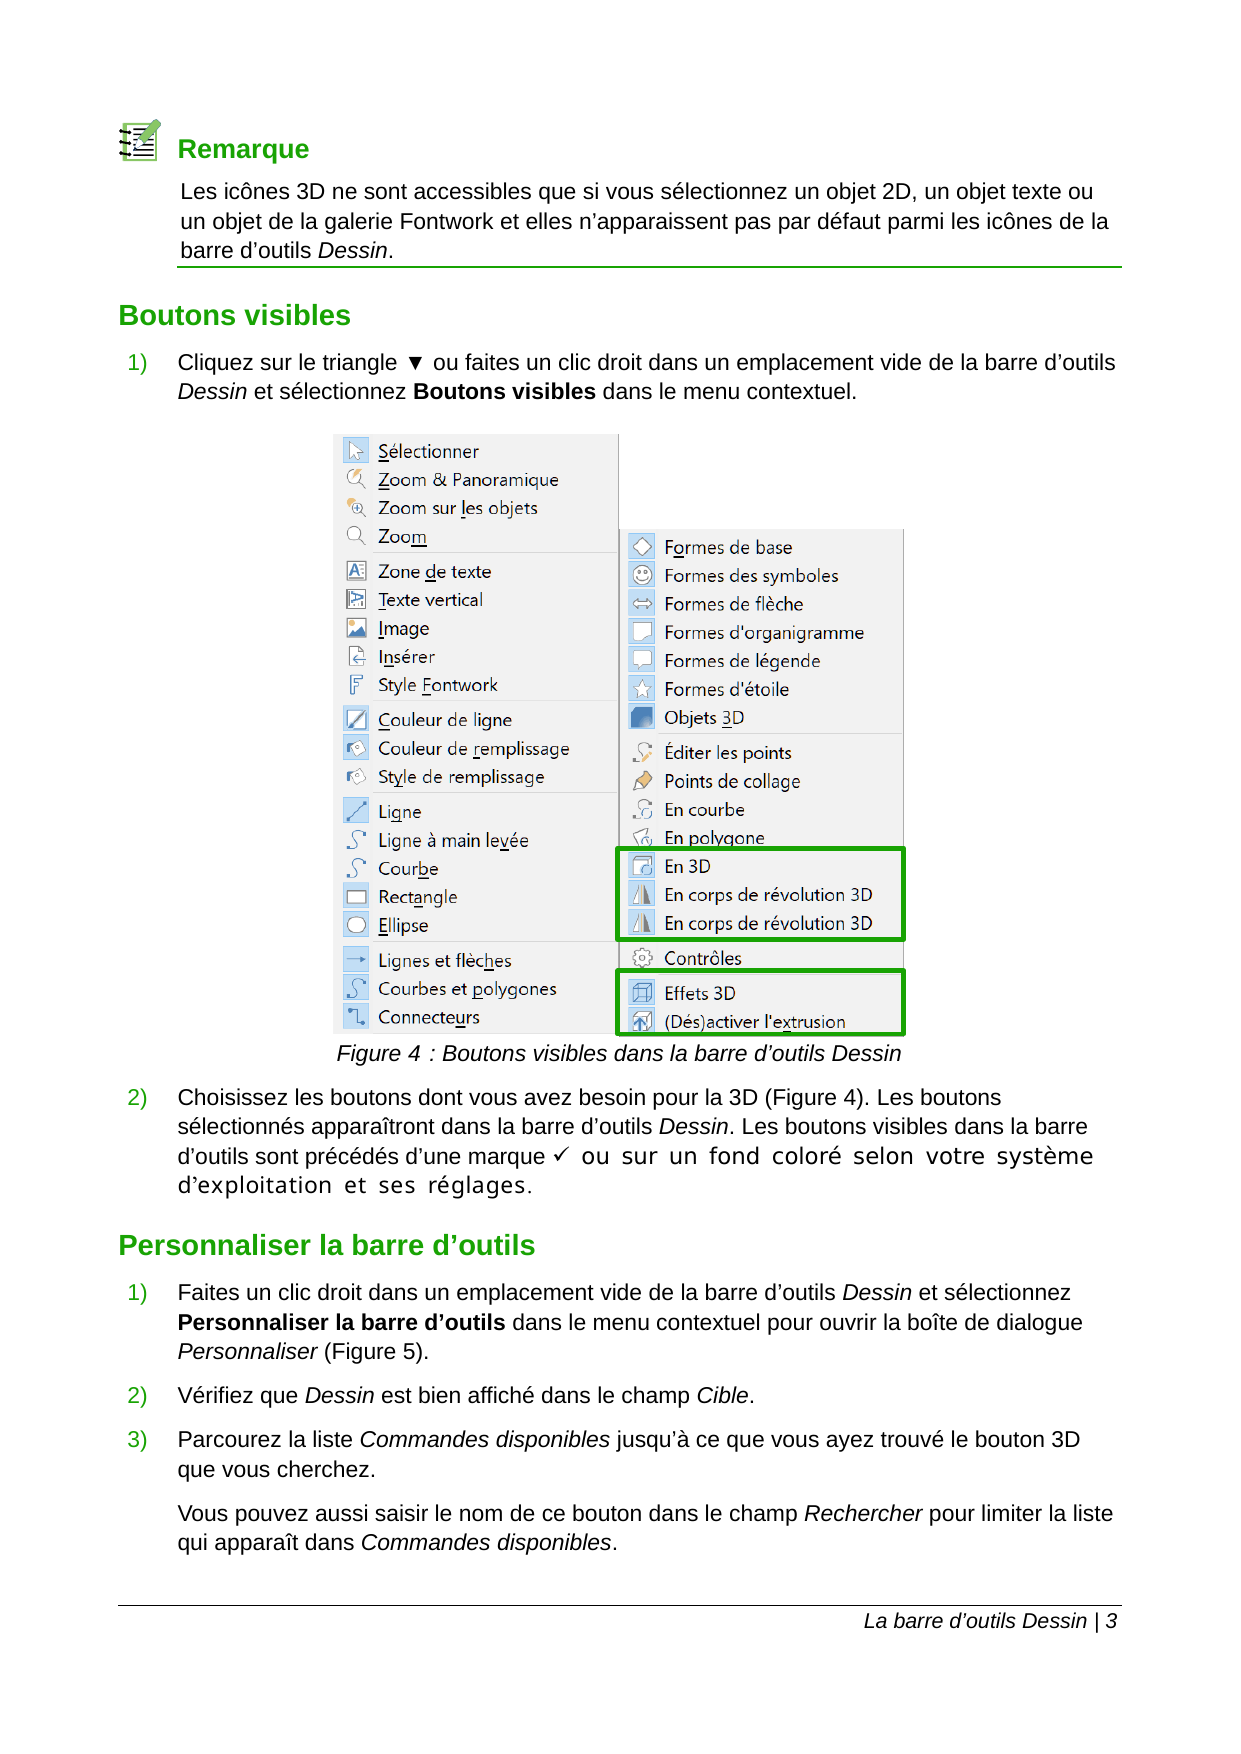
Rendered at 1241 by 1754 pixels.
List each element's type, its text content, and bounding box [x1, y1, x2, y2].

list Faites un clic droit dans un emplacement vide de la barre d’outils Dessin et sélectionnez Personnaliser la barre d’outils dans le menu contextuel pour ouvrir la boîte de dialogue Personnaliser (Figure 5). [148, 1276, 1122, 1364]
list Vérifiez que Dessin est bien affiché dans le champ Cible. [148, 1379, 1122, 1408]
text Les icônes 3D ne sont accessibles que si vous sélectionnez un objet 2D, un objet texte ou un objet de la galerie Fontwork et elles n’apparaissent pas par défaut parmi les icônes de la barre d’outils Dessin. [177, 172, 1122, 266]
list Parcourez la liste Commandes disponibles jusqu’à ce que vous ayez trouvé le bouton 3D que vous cherchez. [148, 1423, 1122, 1482]
list Vous pouvez aussi saisir le nom de ce bouton dans le champ Rechercher pour limiter la liste qui apparaît dans Commandes disponibles. [148, 1496, 1122, 1555]
subtitle Personnaliser la barre d’outils [118, 1228, 1122, 1261]
text Figure 4 : Boutons visibles dans la barre d’outils Dessin [118, 1036, 1122, 1066]
list Choisissez les boutons dont vous avez besoin pour la 3D (Figure 4). Les boutons sélectionnés apparaîtront dans la barre d’outils Dessin. Les boutons visibles dans la barre d’outils sont précédés d’une marque ✓ ou sur un fond coloré selon votre système d’exploitation et ses réglages. [148, 1081, 1122, 1198]
list Remarque [118, 118, 1122, 164]
subtitle Boutons visibles [118, 298, 1122, 331]
list Cliquez sur le triangle ▼ ou faites un clic droit dans un emplacement vide de la barre d’outils Dessin et sélectionnez Boutons visibles dans le menu contextuel. [148, 346, 1122, 405]
